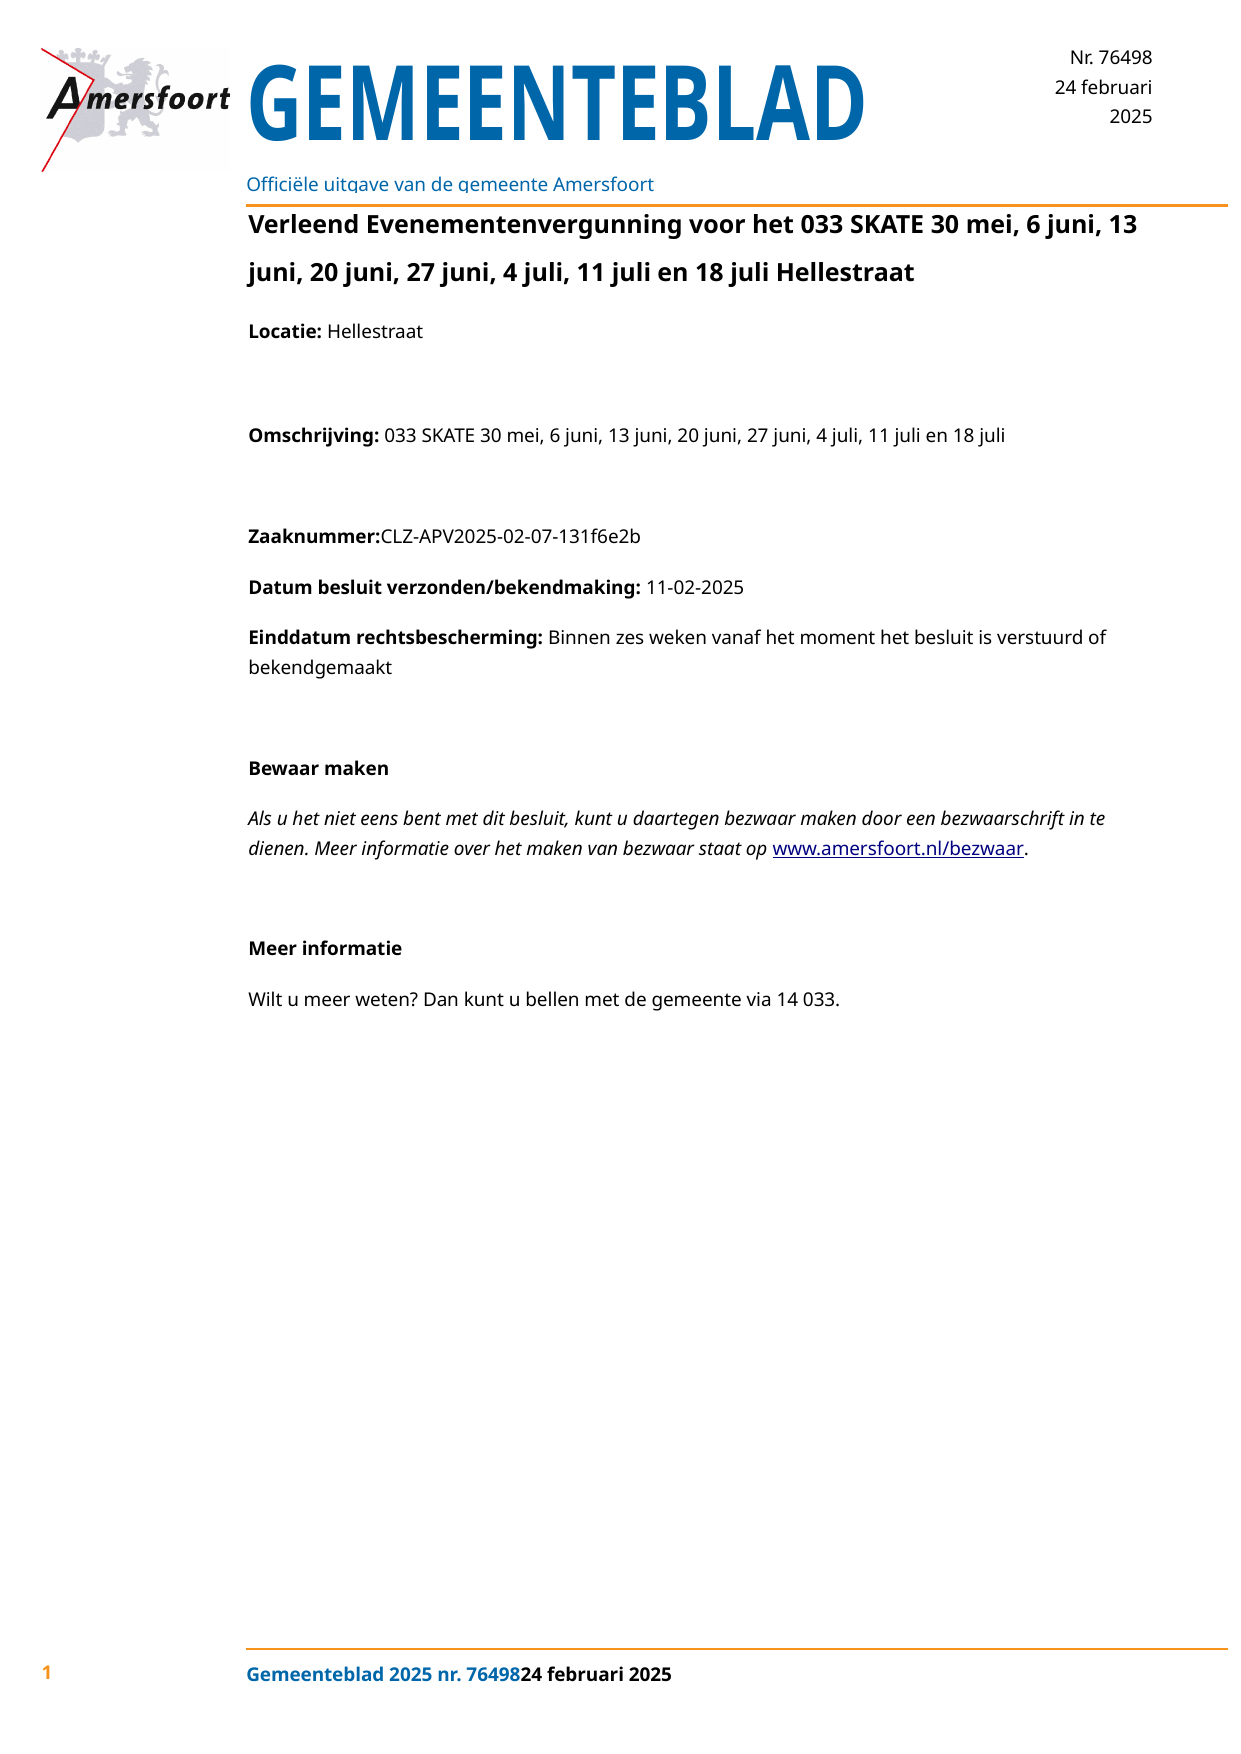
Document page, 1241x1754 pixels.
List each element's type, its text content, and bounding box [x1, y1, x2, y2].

text Zaaknummer:CLZ-APV2025-02-07-131f6e2b [248, 523, 1152, 549]
text Als u het niet eens bent met dit besluit, kunt u daartegen bezwaar maken door een bezwaarschrift in te dienen. Meer informatie over het maken van bezwaar staat op www.amersfoort.nl/bezwaar. [248, 805, 1152, 861]
text Bewaar maken [248, 755, 1152, 781]
text Datum besluit verzonden/bekendmaking: 11-02-2025 [248, 574, 1152, 600]
text Wilt u meer weten? Dan kunt u bellen met de gemeente via 14 033. [248, 986, 1152, 1012]
text Einddatum rechtsbescherming: Binnen zes weken vanaf het moment het besluit is verstuurd of bekendgemaakt [248, 624, 1152, 680]
text Meer informatie [248, 936, 1152, 961]
text Locatie: Hellestraat [248, 318, 1152, 344]
text Verleend Evenementenvergunning voor het 033 SKATE 30 mei, 6 juni, 13 juni, 20 juni, 27 juni, 4 juli, 11 juli en 18 juli Hellestraat [248, 207, 1152, 288]
text ﻿Omschrijving: 033 SKATE 30 mei, 6 juni, 13 juni, 20 juni, 27 juni, 4 juli, 11 juli en 18 juli [248, 419, 1152, 448]
picture [41, 47, 231, 172]
